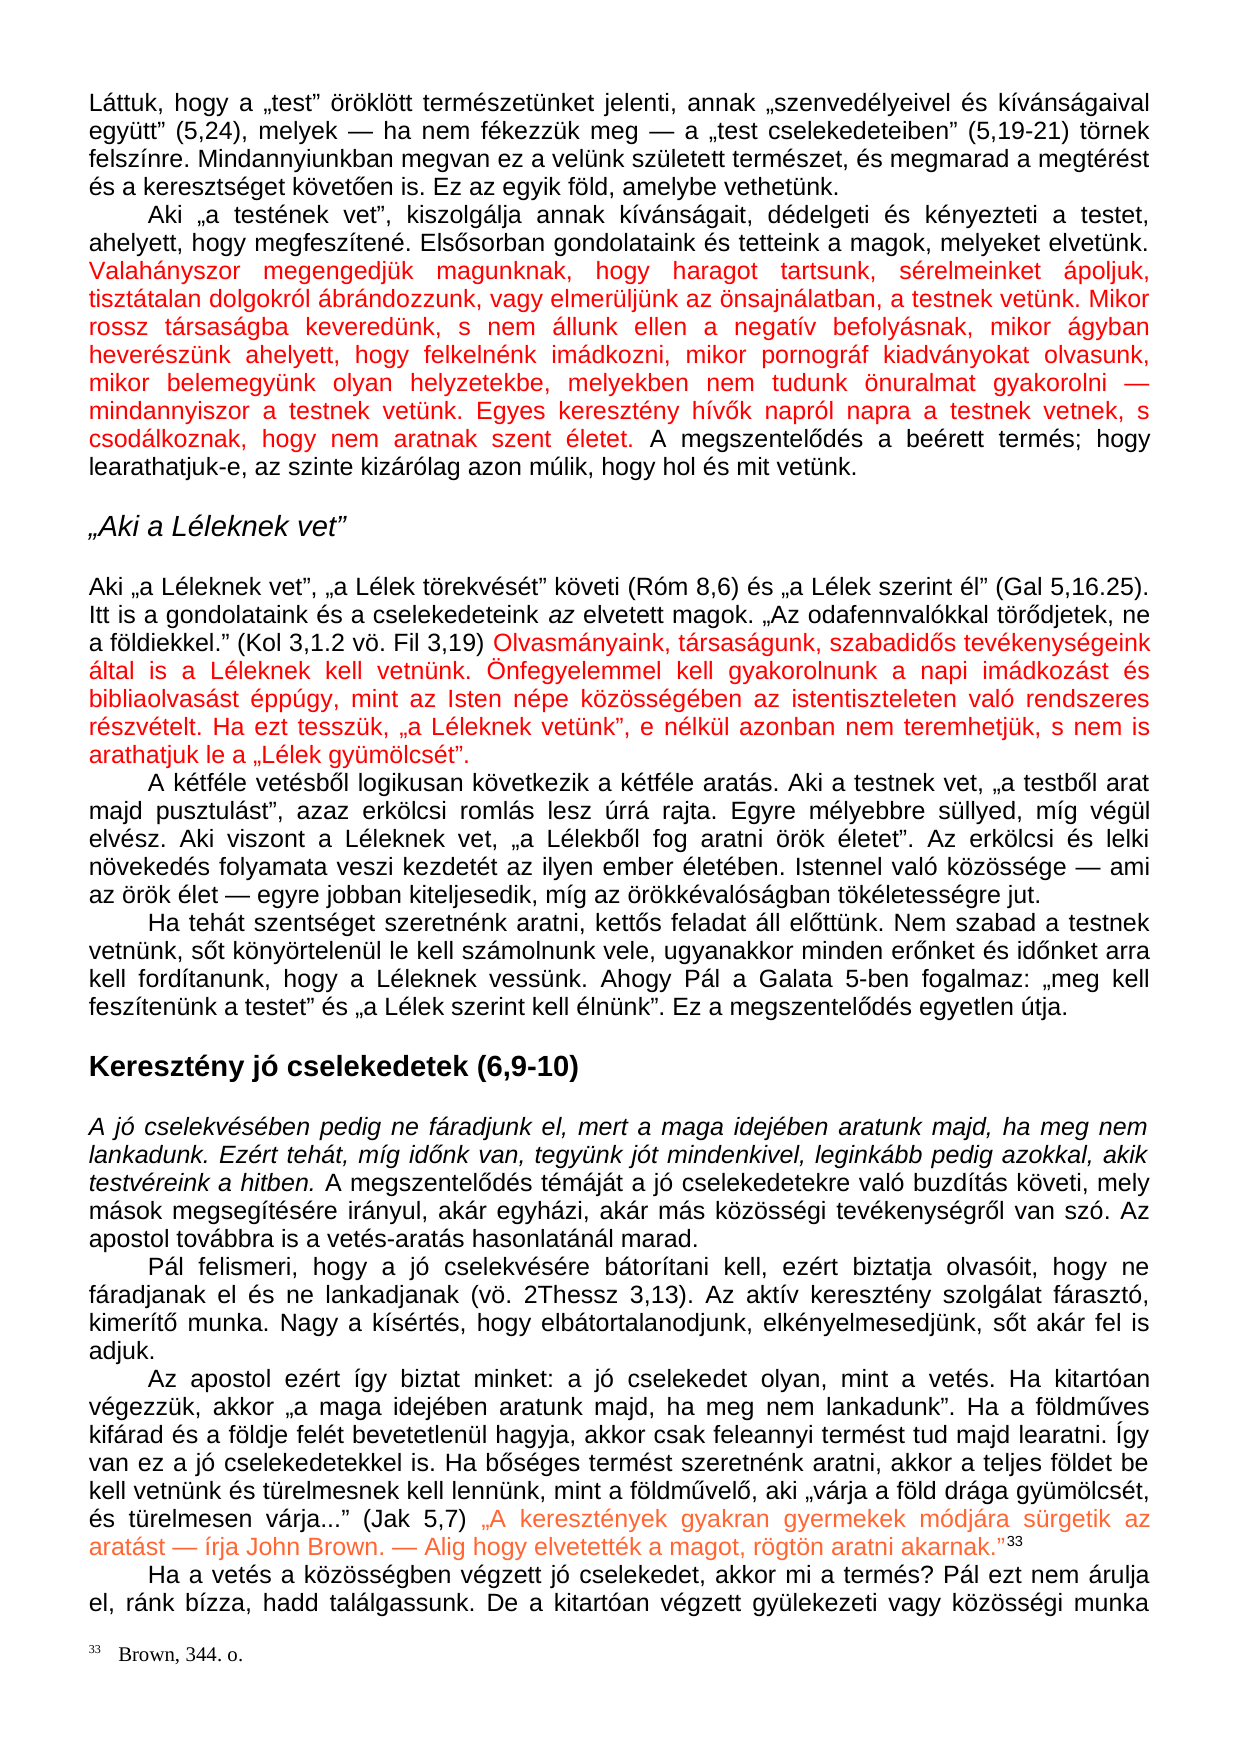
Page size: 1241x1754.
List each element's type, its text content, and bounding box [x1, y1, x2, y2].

text A kétféle vetésből logikusan következik a kétféle aratás. Aki a testnek vet, „a testből arat majd pusztulást”, azaz erkölcsi romlás lesz úrrá rajta. Egyre mélyebbre süllyed, míg végül elvész. Aki viszont a Léleknek vet, „a Lélekből fog aratni örök életet”. Az erkölcsi és lelki növekedés folyamata veszi kezdetét az ilyen ember életében. Istennel való közössége — ami az örök élet — egyre jobban kiteljesedik, míg az örökkévalóságban tökéletességre jut. [88, 769, 1152, 909]
text Ha a vetés a közösségben végzett jó cselekedet, akkor mi a termés? Pál ezt nem árulja el, ránk bízza, hadd találgassunk. De a kitartóan végzett gyülekezeti vagy közösségi munka [88, 1561, 1152, 1617]
text Keresztény jó cselekedetek (6,9-10) [88, 1050, 1152, 1083]
text „Aki a Léleknek vet” [88, 510, 1152, 543]
text Aki „a testének vet”, kiszolgálja annak kívánságait, dédelgeti és kényezteti a testet, ahelyett, hogy megfeszítené. Elsősorban gondolataink és tetteink a magok, melyeket elvetünk. Valahányszor megengedjük magunknak, hogy haragot tartsunk, sérelmeinket ápoljuk, tisztátalan dolgokról ábrándozzunk, vagy elmerüljünk az önsajnálatban, a testnek vetünk. Mikor rossz társaságba keveredünk, s nem állunk ellen a negatív befolyásnak, mikor ágyban heverészünk ahelyett, hogy felkelnénk imádkozni, mikor pornográf kiadványokat olvasunk, mikor belemegyünk olyan helyzetekbe, melyekben nem tudunk önuralmat gyakorolni — mindannyiszor a testnek vetünk. Egyes keresztény hívők napról napra a testnek vetnek, s csodálkoznak, hogy nem aratnak szent életet. A megszentelődés a beérett termés; hogy learathatjuk‑e, az szinte kizárólag azon múlik, hogy hol és mit vetünk. [88, 201, 1152, 481]
text Aki „a Léleknek vet”, „a Lélek törekvését” követi (Róm 8,6) és „a Lélek szerint él” (Gal 5,16.25). Itt is a gondolataink és a cselekedeteink az elvetett magok. „Az odafennvalókkal törődjetek, ne a földiekkel.” (Kol 3,1.2 vö. Fil 3,19) Olvasmányaink, társaságunk, szabadidős tevékenységeink által is a Léleknek kell vetnünk. Önfegyelemmel kell gyakorolnunk a napi imádkozást és bibliaolvasást éppúgy, mint az Isten népe közösségében az istentiszteleten való rendszeres részvételt. Ha ezt tesszük, „a Léleknek vetünk”, e nélkül azonban nem teremhetjük, s nem is arathatjuk le a „Lélek gyümölcsét”. [88, 572, 1152, 769]
text A jó cselekvésében pedig ne fáradjunk el, mert a maga idejében aratunk majd, ha meg nem lankadunk. Ezért tehát, míg időnk van, tegyünk jót mindenkivel, leginkább pedig azokkal, akik testvéreink a hitben. A megszentelődés témáját a jó cselekedetekre való buzdítás követi, mely mások megsegítésére irányul, akár egyházi, akár más közösségi tevékenységről van szó. Az apostol továbbra is a vetés-aratás hasonlatánál marad. [88, 1112, 1152, 1253]
text Láttuk, hogy a „test” öröklött természetünket jelenti, annak „szenvedélyeivel és kívánságaival együtt” (5,24), melyek — ha nem fékezzük meg — a „test cselekedeteiben” (5,19-21) törnek felszínre. Mindannyiunkban megvan ez a velünk született természet, és megmarad a megtérést és a keresztséget követően is. Ez az egyik föld, amelybe vethetünk. [88, 88, 1152, 201]
text Brown, 344. o. [88, 1642, 1152, 1665]
text Ha tehát szentséget szeretnénk aratni, kettős feladat áll előttünk. Nem szabad a testnek vetnünk, sőt könyörtelenül le kell számolnunk vele, ugyanakkor minden erőnket és időnket arra kell fordítanunk, hogy a Léleknek vessünk. Ahogy Pál a Galata 5-ben fogalmaz: „meg kell feszítenünk a testet” és „a Lélek szerint kell élnünk”. Ez a megszentelődés egyetlen útja. [88, 909, 1152, 1021]
text Pál felismeri, hogy a jó cselekvésére bátorítani kell, ezért biztatja olvasóit, hogy ne fáradjanak el és ne lankadjanak (vö. 2Thessz 3,13). Az aktív keresztény szolgálat fárasztó, kimerítő munka. Nagy a kísértés, hogy elbátortalanodjunk, elkényelmesedjünk, sőt akár fel is adjuk. [88, 1253, 1152, 1365]
text Az apostol ezért így biztat minket: a jó cselekedet olyan, mint a vetés. Ha kitartóan végezzük, akkor „a maga idejében aratunk majd, ha meg nem lankadunk”. Ha a földműves kifárad és a földje felét bevetetlenül hagyja, akkor csak feleannyi termést tud majd learatni. Így van ez a jó cselekedetekkel is. Ha bőséges termést szeretnénk aratni, akkor a teljes földet be kell vetnünk és türelmesnek kell lennünk, mint a földművelő, aki „várja a föld drága gyümölcsét, és türelmesen várja...” (Jak 5,7) „A keresztények gyakran gyermekek módjára sürgetik az aratást — írja John Brown. — Alig hogy elvetették a magot, rögtön aratni akarnak.” [88, 1365, 1152, 1561]
